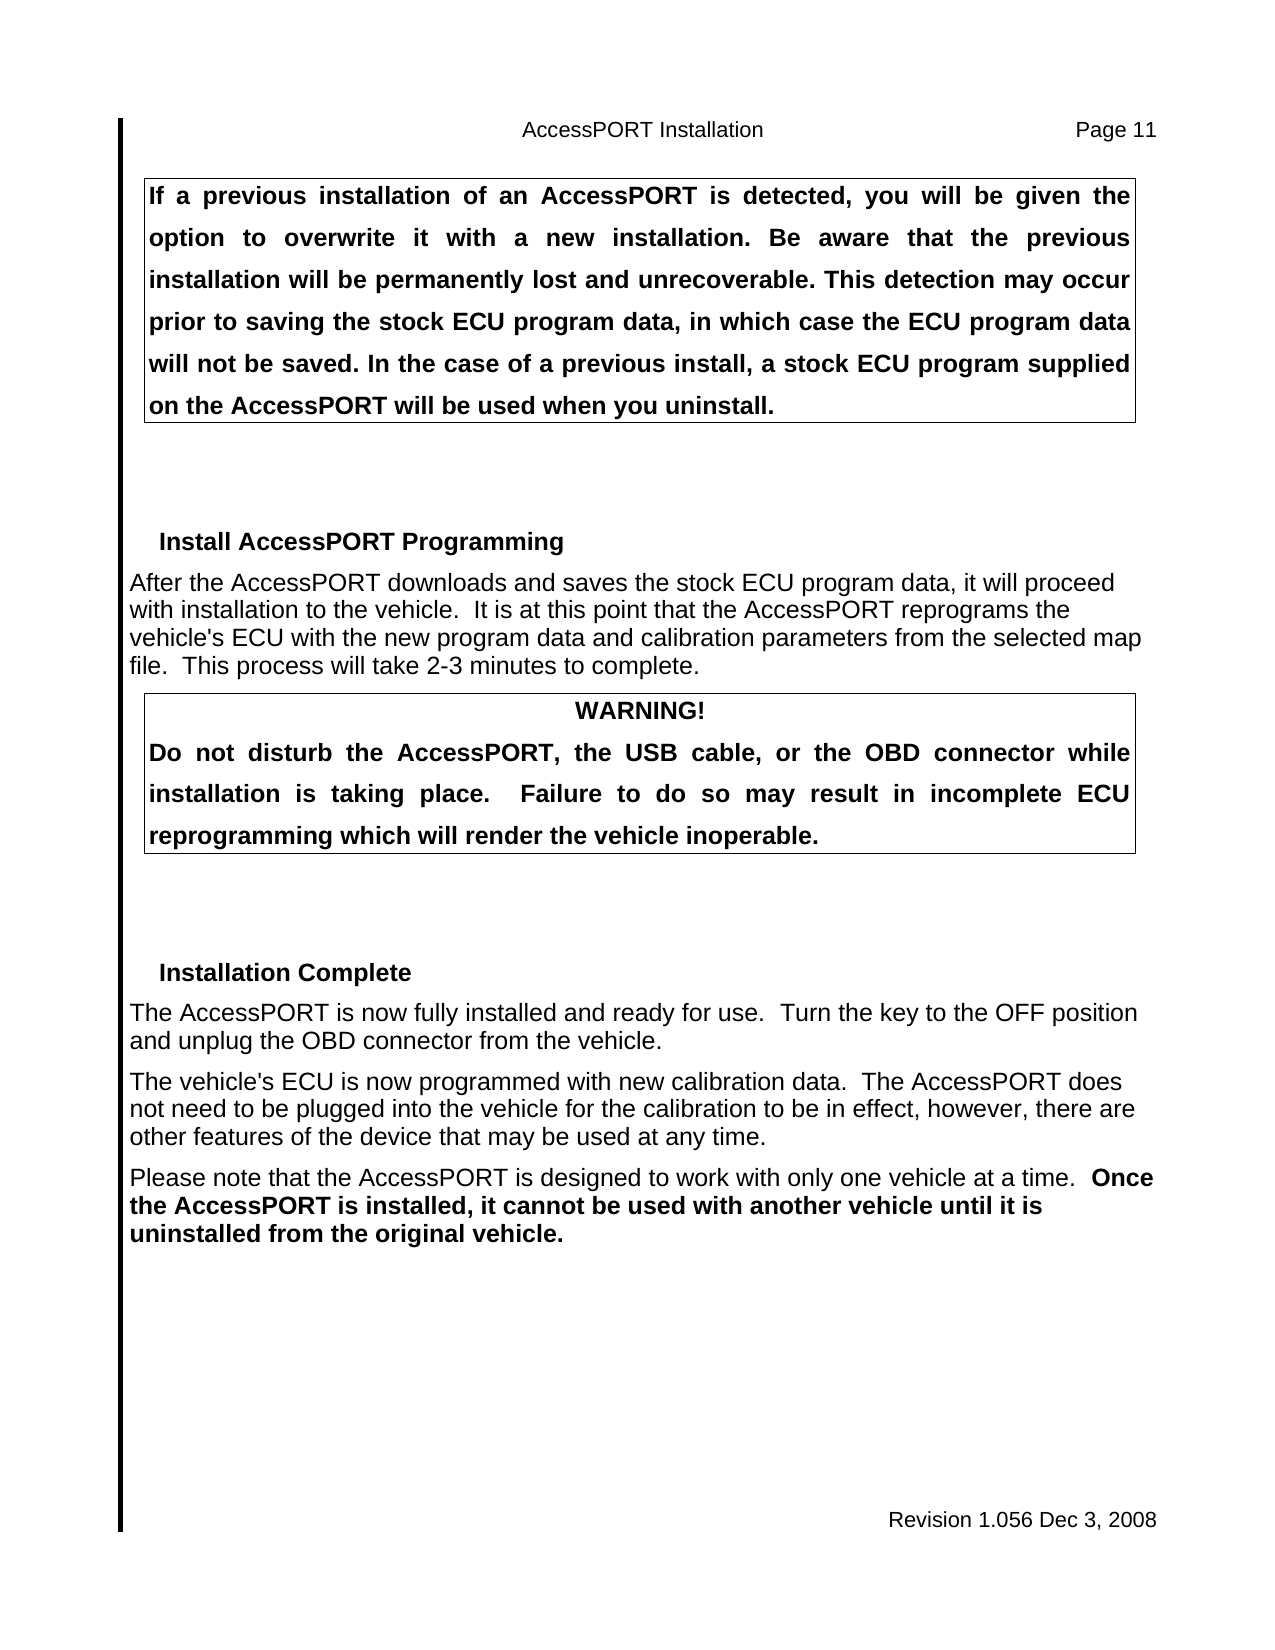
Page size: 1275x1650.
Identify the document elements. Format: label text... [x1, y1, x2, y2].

text Please note that the AccessPORT is designed to work with only one vehicle at a time. Once the AccessPORT is installed, it cannot be used with another vehicle until it is uninstalled from the original vehicle. [129, 1163, 1157, 1247]
text The AccessPORT is now fully installed and ready for use. Turn the key to the OFF position and unplug the OBD connector from the vehicle. [129, 999, 1157, 1055]
subtitle Install AccessPORT Programming [129, 528, 1157, 556]
text After the AccessPORT downloads and saves the stock ECU program data, it will proceed with installation to the vehicle. It is at this point that the AccessPORT reprograms the vehicle's ECU with the new program data and calibration parameters from the selected map file. This process will take 2-3 minutes to complete. [129, 568, 1157, 680]
subtitle Installation Complete [129, 958, 1157, 986]
text The vehicle's ECU is now programmed with new calibration data. The AccessPORT does not need to be plugged into the vehicle for the calibration to be in effect, however, there are other features of the device that may be used at any time. [129, 1067, 1157, 1151]
text Do not disturb the AccessPORT, the USB cable, or the OBD connector while installation is taking place. Failure to do so may result in incomplete ECU reprogramming which will render the vehicle inoperable. [145, 734, 1135, 853]
text If a previous installation of an AccessPORT is detected, you will be given the option to overwrite it with a new installation. Be aware that the previous installation will be permanently lost and unrecoverable. This detection may occur prior to saving the stock ECU program data, in which case the ECU program data will not be saved. In the case of a previous install, a stock ECU program supplied on the AccessPORT will be used when you uninstall. [145, 179, 1135, 422]
text WARNING! [145, 694, 1135, 724]
